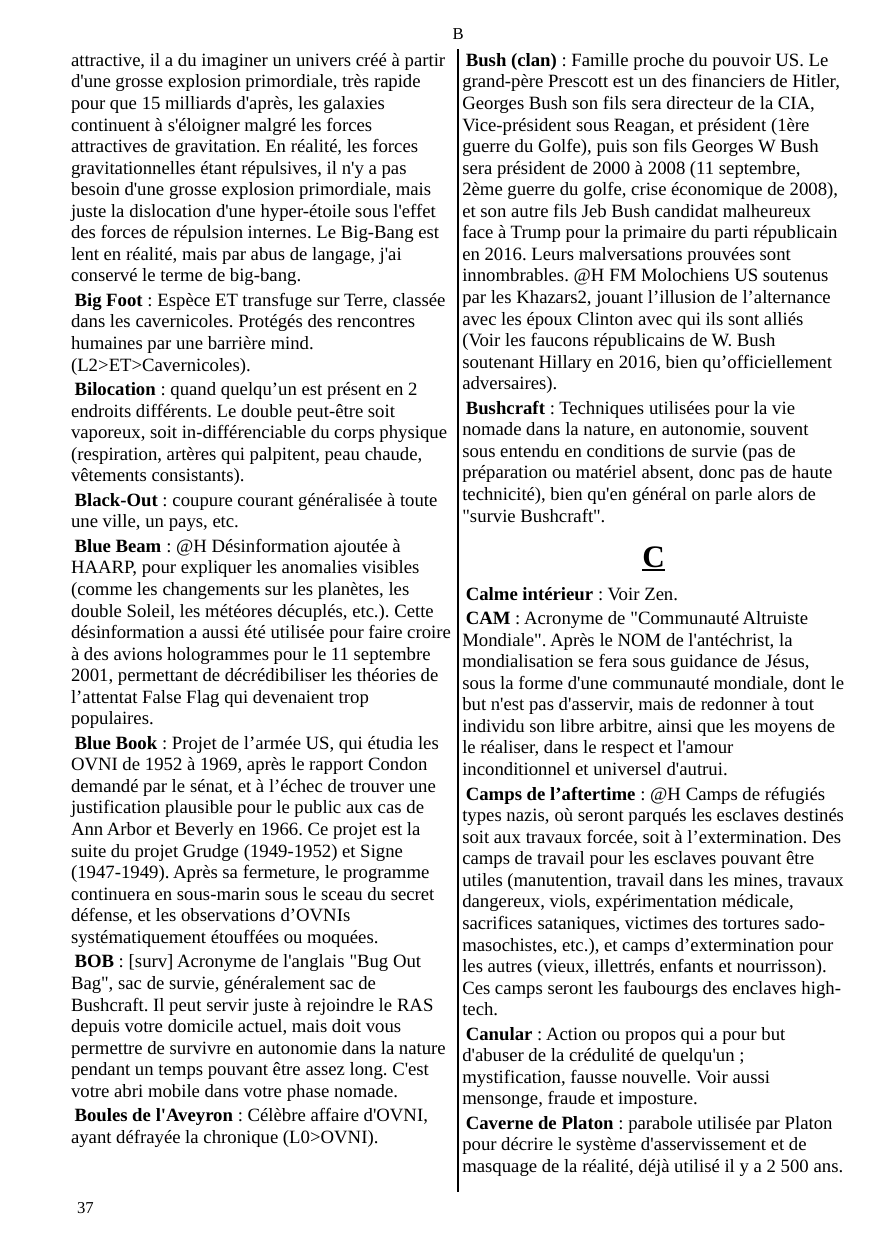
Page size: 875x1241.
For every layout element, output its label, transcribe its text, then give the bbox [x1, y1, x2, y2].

text Boules de l'Aveyron : Célèbre affaire d'OVNI, ayant défrayée la chronique (L0>OVNI). [71, 1104, 453, 1147]
text Caverne de Platon : parabole utilisée par Platon pour décrire le système d'asservissement et de masquage de la réalité, déjà utilisé il y a 2 500 ans. [462, 1112, 844, 1176]
text Big Foot : Espèce ET transfuge sur Terre, classée dans les cavernicoles. Protégés des rencontres humaines par une barrière mind. (L2>ET>Cavernicoles). [71, 289, 453, 375]
text Blue Beam : @H Désinformation ajoutée à HAARP, pour expliquer les anomalies visibles (comme les changements sur les planètes, les double Soleil, les météores décuplés, etc.). Cette désinformation a aussi été utilisée pour faire croire à des avions hologrammes pour le 11 septembre 2001, permettant de décrédibiliser les théories de l’attentat False Flag qui devenaient trop populaires. [71, 535, 453, 729]
text Bushcraft : Techniques utilisées pour la vie nomade dans la nature, en autonomie, souvent sous entendu en conditions de survie (pas de préparation ou matériel absent, donc pas de haute technicité), bien qu'en général on parle alors de "survie Bushcraft". [462, 397, 844, 526]
text Calme intérieur : Voir Zen. [462, 583, 844, 604]
text Canular : Action ou propos qui a pour but d'abuser de la crédulité de quelqu'un ; mystification, fausse nouvelle. Voir aussi mensonge, fraude et imposture. [462, 1023, 844, 1109]
text attractive, il a du imaginer un univers créé à partir d'une grosse explosion primordiale, très rapide pour que 15 milliards d'après, les galaxies continuent à s'éloigner malgré les forces attractives de gravitation. En réalité, les forces gravitationnelles étant répulsives, il n'y a pas besoin d'une grosse explosion primordiale, mais juste la dislocation d'une hyper-étoile sous l'effet des forces de répulsion internes. Le Big-Bang est lent en réalité, mais par abus de langage, j'ai conservé le terme de big-bang. [71, 49, 453, 286]
text CAM : Acronyme de "Communauté Altruiste Mondiale". Après le NOM de l'antéchrist, la mondialisation se fera sous guidance de Jésus, sous la forme d'une communauté mondiale, dont le but n'est pas d'asservir, mais de redonner à tout individu son libre arbitre, ainsi que les moyens de le réaliser, dans le respect et l'amour inconditionnel et universel d'autrui. [462, 607, 844, 779]
text Camps de l’aftertime : @H Camps de réfugiés types nazis, où seront parqués les esclaves destinés soit aux travaux forcée, soit à l’extermination. Des camps de travail pour les esclaves pouvant être utiles (manutention, travail dans les mines, travaux dangereux, viols, expérimentation médicale, sacrifices sataniques, victimes des tortures sado-masochistes, etc.), et camps d’extermination pour les autres (vieux, illettrés, enfants et nourrisson). Ces camps seront les faubourgs des enclaves high-tech. [462, 782, 844, 1020]
text Blue Book : Projet de l’armée US, qui étudia les OVNI de 1952 à 1969, après le rapport Condon demandé par le sénat, et à l’échec de trouver une justification plausible pour le public aux cas de Ann Arbor et Beverly en 1966. Ce projet est la suite du projet Grudge (1949-1952) et Signe (1947-1949). Après sa fermeture, le programme continuera en sous-marin sous le sceau du secret défense, et les observations d’OVNIs systématiquement étouffées ou moquées. [71, 732, 453, 947]
text BOB : [surv] Acronyme de l'anglais "Bug Out Bag", sac de survie, généralement sac de Bushcraft. Il peut servir juste à rejoindre le RAS depuis votre domicile actuel, mais doit vous permettre de survivre en autonomie dans la nature pendant un temps pouvant être assez long. C'est votre abri mobile dans votre phase nomade. [71, 950, 453, 1101]
subtitle C [462, 538, 844, 574]
text Bilocation : quand quelqu’un est présent en 2 endroits différents. Le double peut-être soit vaporeux, soit in-différenciable du corps physique (respiration, artères qui palpitent, peau chaude, vêtements consistants). [71, 378, 453, 486]
text Black-Out : coupure courant généralisée à toute une ville, un pays, etc. [71, 489, 453, 532]
text Bush (clan) : Famille proche du pouvoir US. Le grand-père Prescott est un des financiers de Hitler, Georges Bush son fils sera directeur de la CIA, Vice-président sous Reagan, et président (1ère guerre du Golfe), puis son fils Georges W Bush sera président de 2000 à 2008 (11 septembre, 2ème guerre du golfe, crise économique de 2008), et son autre fils Jeb Bush candidat malheureux face à Trump pour la primaire du parti républicain en 2016. Leurs malversations prouvées sont innombrables. @H FM Molochiens US soutenus par les Khazars2, jouant l’illusion de l’alternance avec les époux Clinton avec qui ils sont alliés (Voir les faucons républicains de W. Bush soutenant Hillary en 2016, bien qu’officiellement adversaires). [462, 49, 844, 394]
